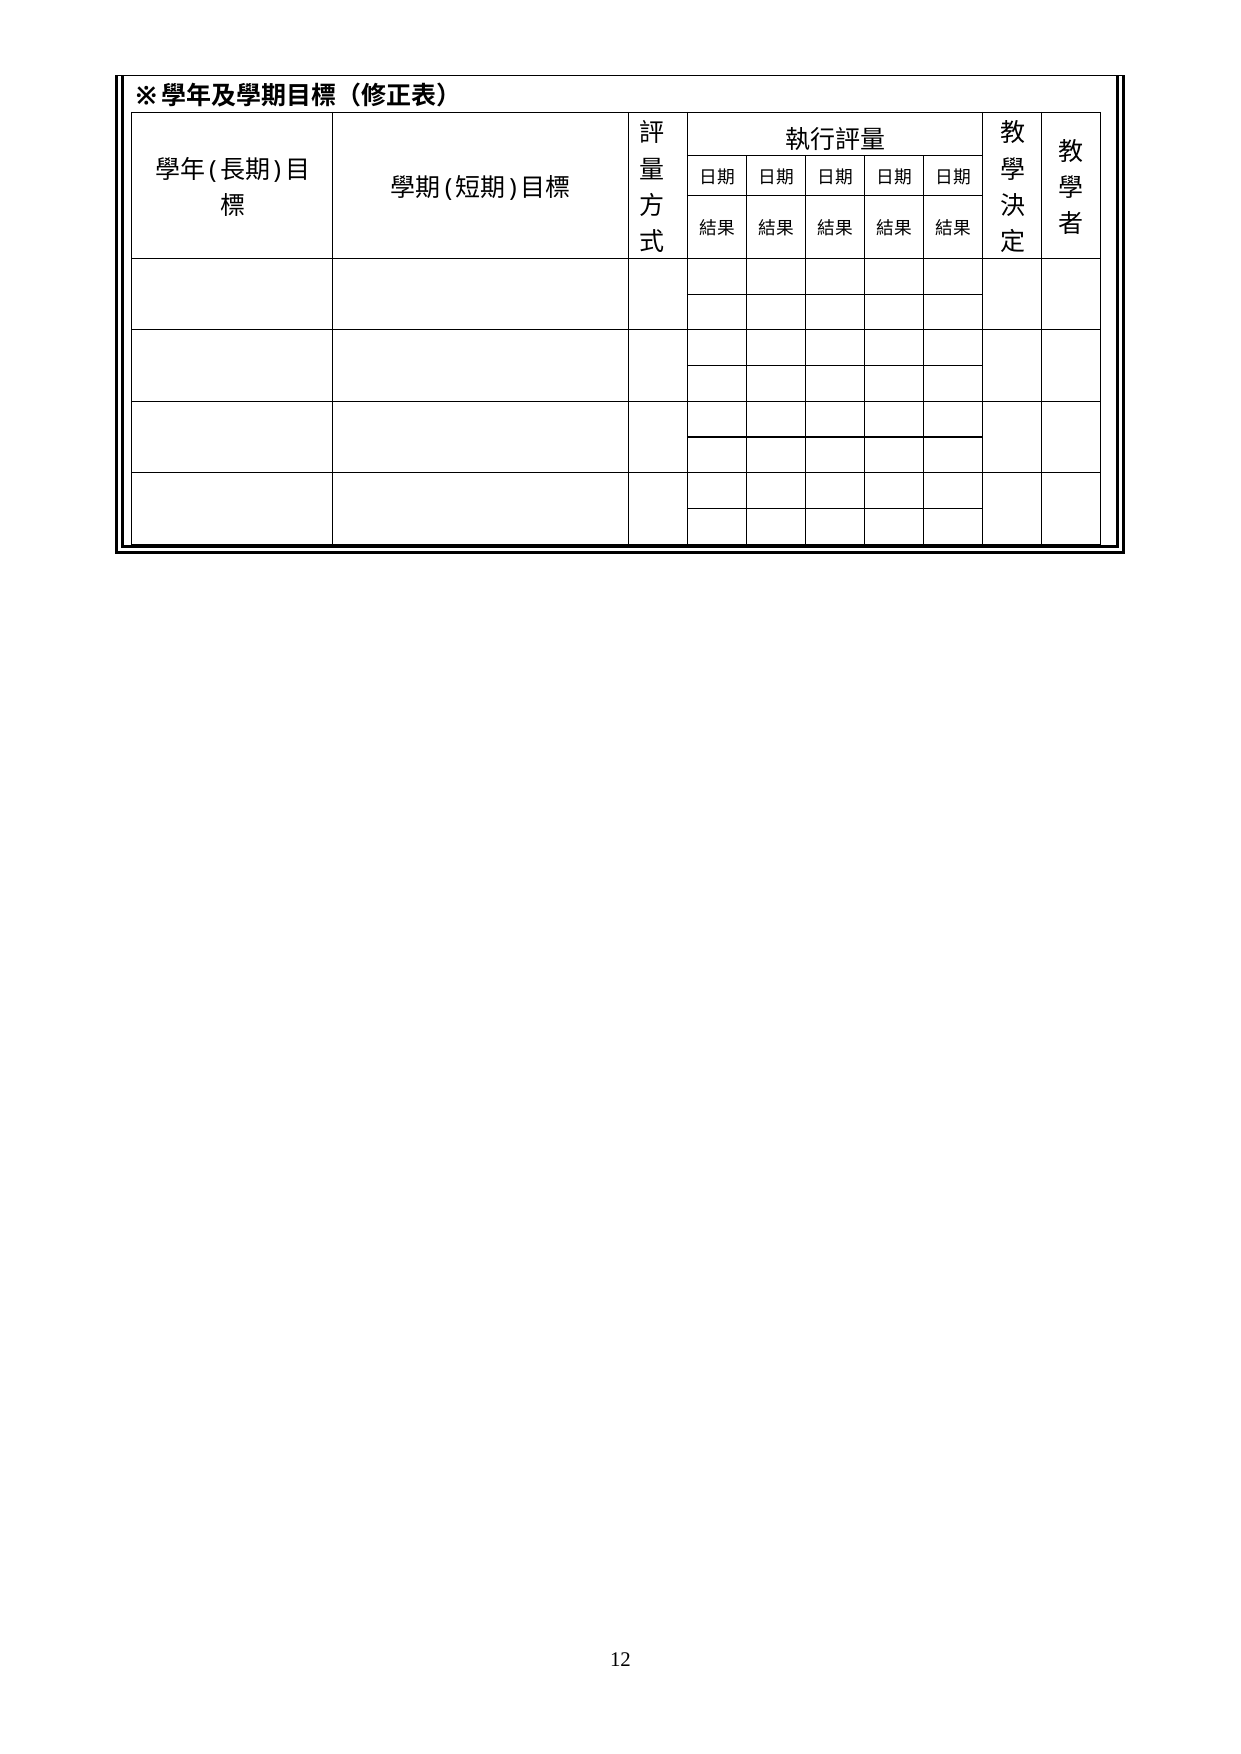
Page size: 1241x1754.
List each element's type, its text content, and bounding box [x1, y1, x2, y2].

table_cell [688, 366, 746, 401]
table_cell [688, 402, 746, 436]
table_cell [688, 473, 746, 508]
table_cell [747, 366, 805, 401]
table_cell [806, 438, 864, 472]
table_cell [132, 473, 332, 544]
table_cell [983, 473, 1041, 544]
table_cell [924, 295, 982, 329]
table_cell 日期 [865, 156, 923, 195]
table_cell [747, 509, 805, 544]
table_cell [688, 295, 746, 329]
table_cell [806, 473, 864, 508]
table_cell 日期 [924, 156, 982, 195]
table_header 教 學 者 [1042, 113, 1100, 258]
table_cell [747, 473, 805, 508]
table_cell [983, 259, 1041, 329]
table_cell [747, 438, 805, 472]
table_cell [747, 295, 805, 329]
table_cell [865, 366, 923, 401]
table_cell [333, 402, 628, 472]
table_cell 結果 [688, 196, 746, 258]
table_cell ※學年及學期目標（修正表） [124, 76, 1116, 545]
table_cell [865, 295, 923, 329]
table_cell [806, 330, 864, 365]
table_header 評量 方式 [629, 113, 687, 258]
table_cell [688, 438, 746, 472]
table_cell [865, 402, 923, 436]
table_cell [688, 330, 746, 365]
table_cell [865, 330, 923, 365]
table_cell 結果 [747, 196, 805, 258]
table_cell [1042, 402, 1100, 472]
table_cell [924, 438, 982, 472]
table_cell [806, 509, 864, 544]
table_cell [806, 295, 864, 329]
table_cell 日期 [688, 156, 746, 195]
table_cell [132, 402, 332, 472]
table_cell [1042, 330, 1100, 401]
table_cell [983, 402, 1041, 472]
table_cell 日期 [806, 156, 864, 195]
table_cell 結果 [806, 196, 864, 258]
table_header 學期(短期)目標 [333, 113, 628, 258]
table_cell [1042, 259, 1100, 329]
table_cell [924, 330, 982, 365]
table_header 執行評量 [688, 113, 982, 155]
table_header 教學決定 [983, 113, 1041, 258]
table_cell [806, 259, 864, 293]
table_cell [688, 509, 746, 544]
table_cell [688, 259, 746, 293]
table_cell [333, 473, 628, 544]
table_cell [865, 509, 923, 544]
table_cell [132, 259, 332, 329]
table_cell [806, 402, 864, 436]
table_cell [983, 330, 1041, 401]
table_cell [865, 473, 923, 508]
table_cell 結果 [924, 196, 982, 258]
table_cell [747, 402, 805, 436]
table_cell [747, 259, 805, 293]
table_cell [924, 402, 982, 436]
table_cell [1042, 473, 1100, 544]
table_cell [629, 330, 687, 401]
table_cell [924, 259, 982, 293]
table_cell [629, 259, 687, 329]
table_cell [132, 330, 332, 401]
table_cell [747, 330, 805, 365]
table_cell [333, 330, 628, 401]
table_header 學年(長期)目標 [132, 113, 332, 258]
table_cell [924, 366, 982, 401]
table_cell [629, 402, 687, 472]
table_cell [333, 259, 628, 329]
table_cell [806, 366, 864, 401]
table_cell [629, 473, 687, 544]
table_cell 結果 [865, 196, 923, 258]
table_cell [865, 438, 923, 472]
table_cell [924, 509, 982, 544]
table_cell [924, 473, 982, 508]
table_cell [865, 259, 923, 293]
table_cell 日期 [747, 156, 805, 195]
